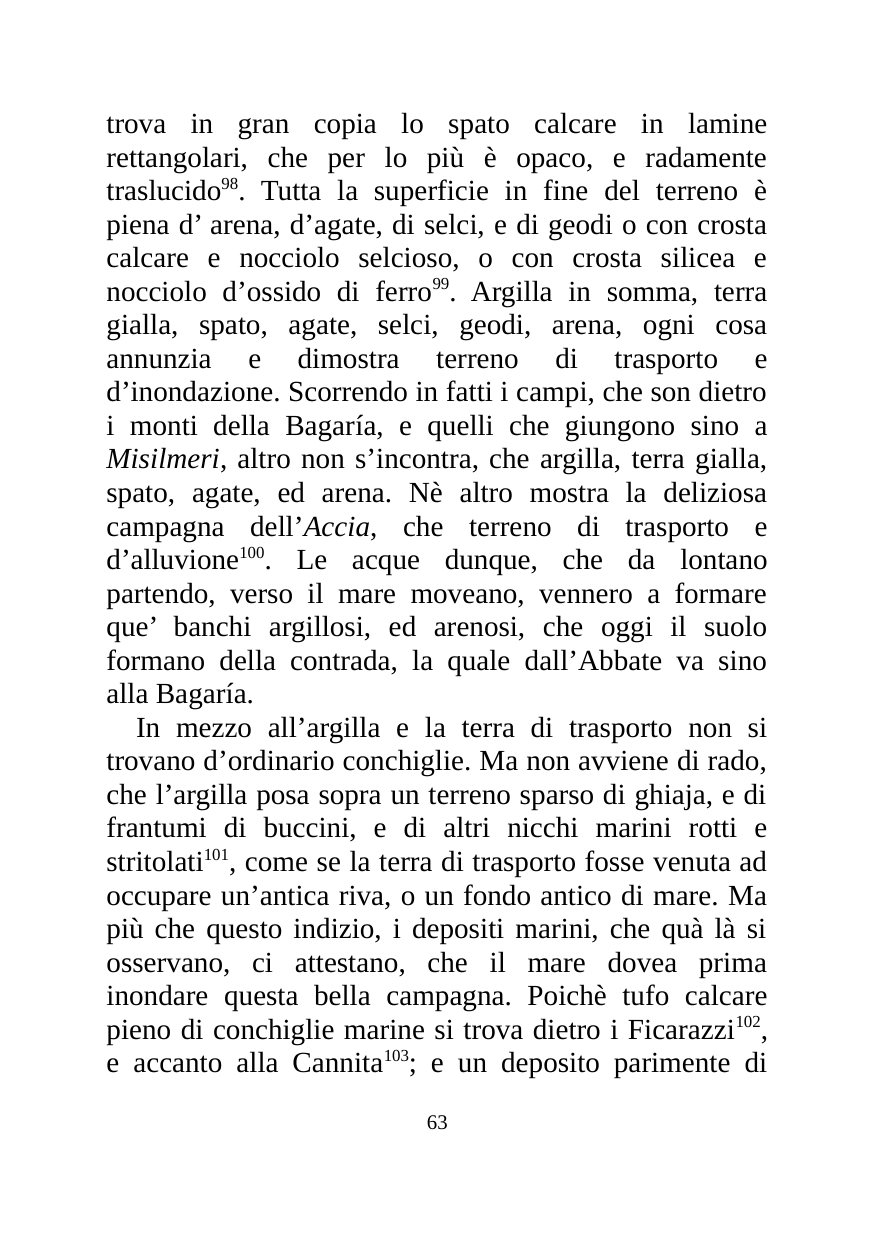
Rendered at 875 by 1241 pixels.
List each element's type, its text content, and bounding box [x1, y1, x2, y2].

text In mezzo all’argilla e la terra di trasporto non si trovano d’ordinario conchiglie. Ma non avviene di rado, che l’argilla posa sopra un terreno sparso di ghiaja, e di frantumi di buccini, e di altri nicchi marini rotti e stritolati, come se la terra di trasporto fosse venuta ad occupare un’antica riva, o un fondo antico di mare. Ma più che questo indizio, i depositi marini, che quà là si osservano, ci attestano, che il mare dovea prima inondare questa bella campagna. Poichè tufo calcare pieno di conchiglie marine si trova dietro i Ficarazzi, e accanto alla Cannita; e un deposito parimente di [106, 710, 768, 1079]
text trova in gran copia lo spato calcare in lamine rettangolari, che per lo più è opaco, e radamente traslucido. Tutta la superficie in fine del terreno è piena d’ arena, d’agate, di selci, e di geodi o con crosta calcare e nocciolo selcioso, o con crosta silicea e nocciolo d’ossido di ferro. Argilla in somma, terra gialla, spato, agate, selci, geodi, arena, ogni cosa annunzia e dimostra terreno di trasporto e d’inondazione. Scorrendo in fatti i campi, che son dietro i monti della Bagaría, e quelli che giungono sino a Misilmeri, altro non s’incontra, che argilla, terra gialla, spato, agate, ed arena. Nè altro mostra la deliziosa campagna dell’Accia, che terreno di trasporto e d’alluvione. Le acque dunque, che da lontano partendo, verso il mare moveano, vennero a formare que’ banchi argillosi, ed arenosi, che oggi il suolo formano della contrada, la quale dall’Abbate va sino alla Bagaría. [106, 106, 768, 710]
